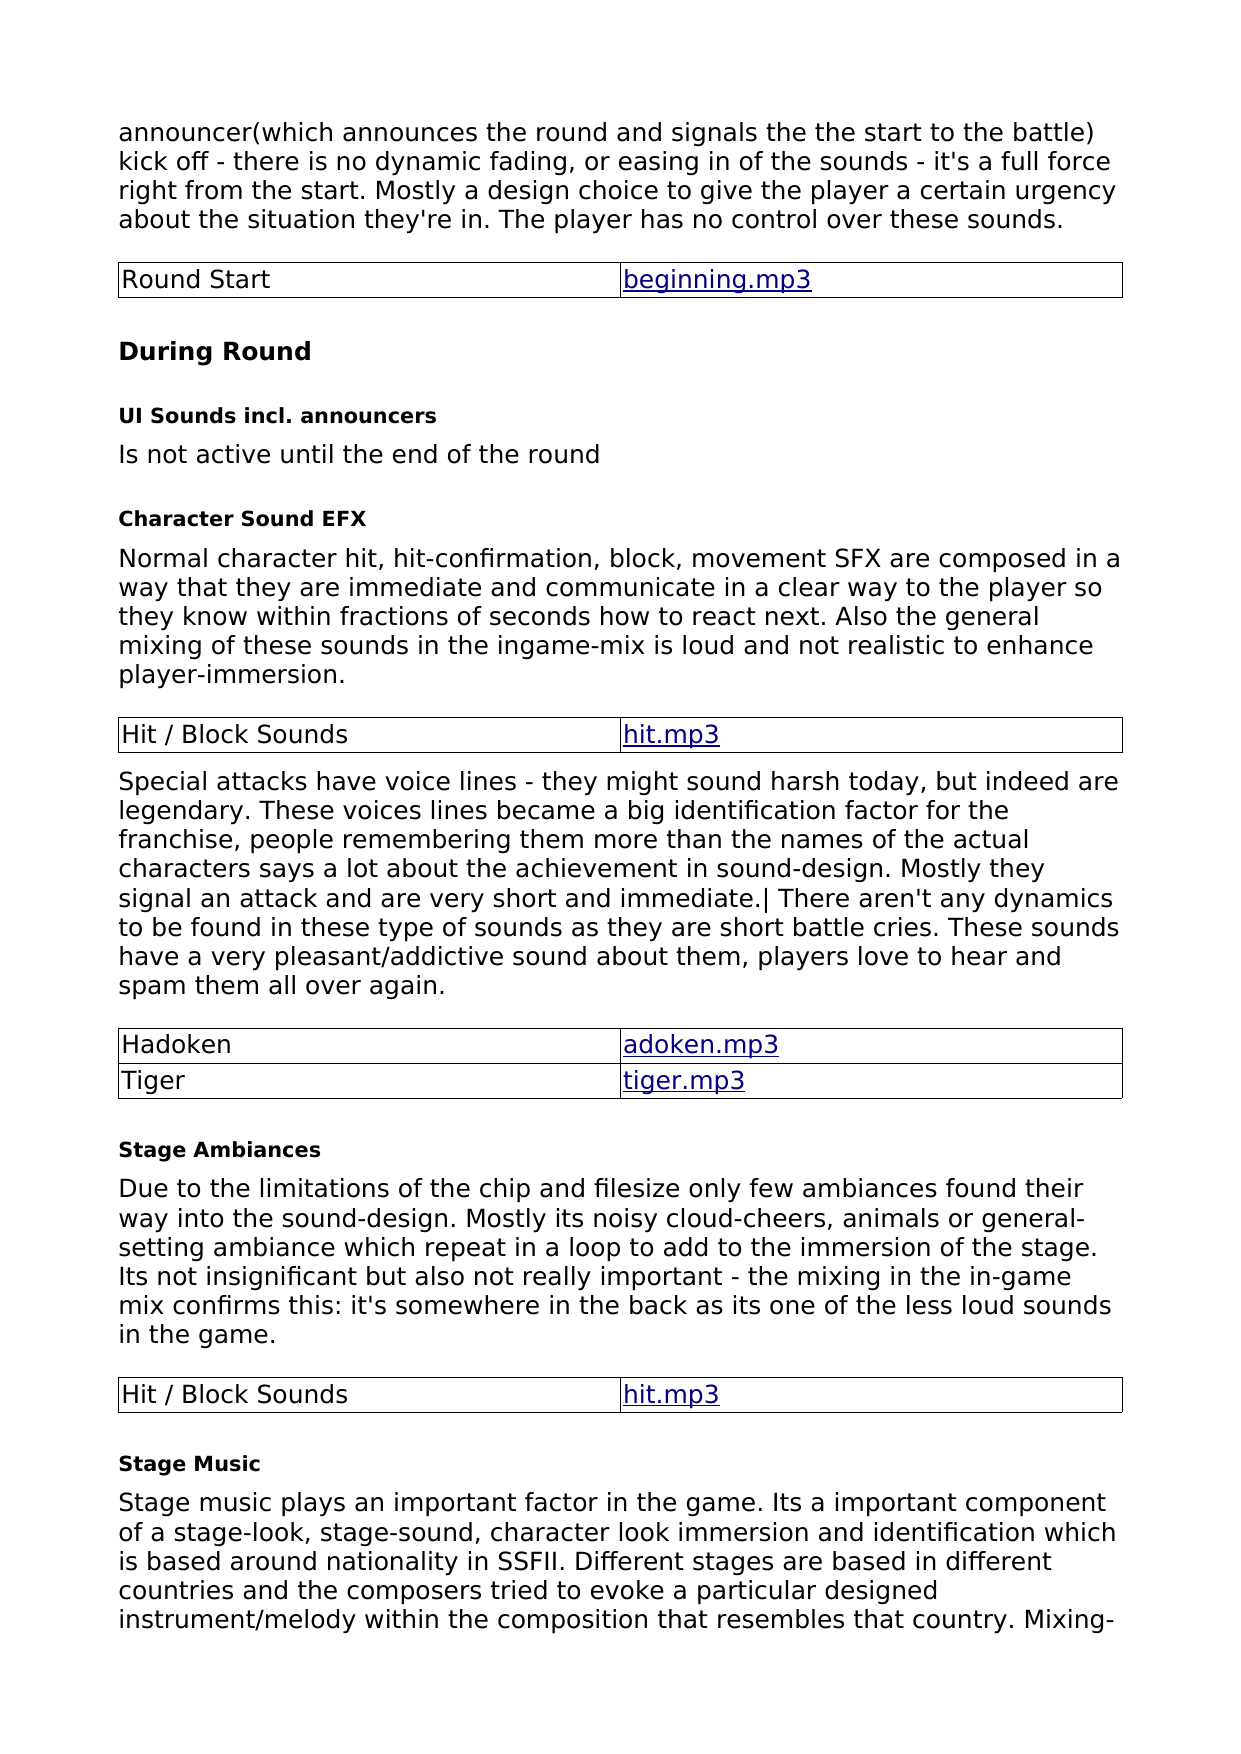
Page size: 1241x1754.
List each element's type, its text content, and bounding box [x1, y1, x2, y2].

table_header Round Start [119, 263, 620, 297]
subtitle Character Sound EFX [118, 507, 1122, 531]
text announcer(which announces the round and signals the the start to the battle) kick off - there is no dynamic fading, or easing in of the sounds - it's a full force right from the start. Mostly a design choice to give the player a certain urgency about the situation they're in. The player has no control over these sounds. [118, 118, 1122, 235]
subtitle Stage Ambiances [118, 1138, 1122, 1162]
text Normal character hit, hit-confirmation, block, movement SFX are composed in a way that they are immediate and communicate in a clear way to the player so they know within fractions of seconds how to react next. Also the general mixing of these sounds in the ingame-mix is loud and not realistic to enhance player-immersion. [118, 544, 1122, 690]
table_header Hit / Block Sounds [119, 1378, 620, 1412]
text Stage music plays an important factor in the game. Its a important component of a stage-look, stage-sound, character look immersion and identification which is based around nationality in SSFII. Different stages are based in different countries and the composers tried to evoke a particular designed instrument/melody within the composition that resembles that country. Mixing- [118, 1489, 1122, 1634]
table_header adoken.mp3 [621, 1029, 1122, 1063]
table_header beginning.mp3 [621, 263, 1122, 297]
table_header Hit / Block Sounds [119, 718, 620, 752]
table_header hit.mp3 [621, 718, 1122, 752]
subtitle Stage Music [118, 1452, 1122, 1476]
table_header hit.mp3 [621, 1378, 1122, 1412]
text Special attacks have voice lines - they might sound harsh today, but indeed are legendary. These voices lines became a big identification factor for the franchise, people remembering them more than the names of the actual characters says a lot about the achievement in sound-design. Mostly they signal an attack and are very short and immediate.| There aren't any dynamics to be found in these type of sounds as they are short battle cries. These sounds have a very pleasant/addictive sound about them, players love to hear and spam them all over again. [118, 767, 1122, 1000]
table_cell Tiger [119, 1064, 620, 1098]
table_header Hadoken [119, 1029, 620, 1063]
subtitle UI Sounds incl. announcers [118, 404, 1122, 428]
text Due to the limitations of the chip and filesize only few ambiances found their way into the sound-design. Mostly its noisy cloud-cheers, animals or general-setting ambiance which repeat in a loop to add to the immersion of the stage. Its not insignificant but also not really important - the mixing in the in-game mix confirms this: it's somewhere in the back as its one of the less loud sounds in the game. [118, 1174, 1122, 1349]
subtitle During Round [118, 337, 1122, 366]
text Is not active until the end of the round [118, 441, 1122, 470]
table_cell tiger.mp3 [621, 1064, 1122, 1098]
